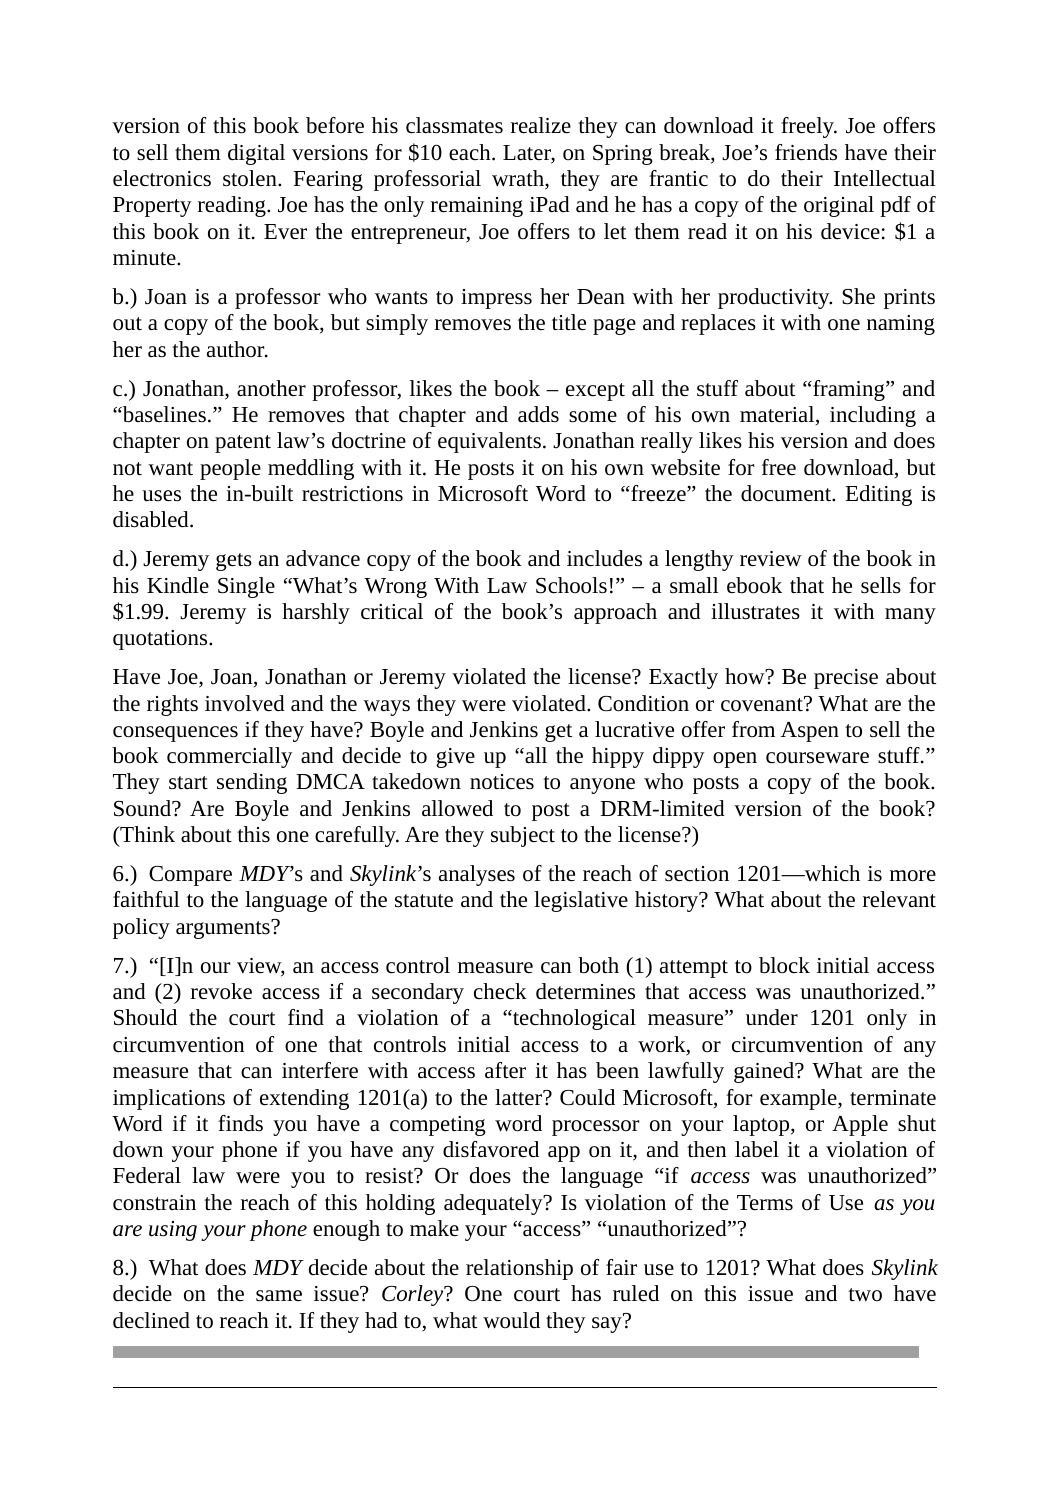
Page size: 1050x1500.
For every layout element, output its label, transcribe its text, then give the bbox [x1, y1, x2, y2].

text version of this book before his classmates realize they can download it freely. Joe offers to sell them digital versions for $10 each. Later, on Spring break, Joe’s friends have their electronics stolen. Fearing professorial wrath, they are frantic to do their Intellectual Property reading. Joe has the only remaining iPad and he has a copy of the original pdf of this book on it. Ever the entrepreneur, Joe offers to let them read it on his device: $1 a minute. [112, 112, 937, 271]
text 7.) “[I]n our view, an access control measure can both (1) attempt to block initial access and (2) revoke access if a secondary check determines that access was unauthorized.” Should the court find a violation of a “technological measure” under 1201 only in circumvention of one that controls initial access to a work, or circumvention of any measure that can interfere with access after it has been lawfully gained? What are the implications of extending 1201(a) to the latter? Could Microsoft, for example, terminate Word if it finds you have a competing word processor on your laptop, or Apple shut down your phone if you have any disfavored app on it, and then label it a violation of Federal law were you to resist? Or does the language “if access was unauthorized” constrain the reach of this holding adequately? Is violation of the Terms of Use as you are using your phone enough to make your “access” “unauthorized”? [112, 952, 937, 1242]
text c.) Jonathan, another professor, likes the book – except all the stuff about “framing” and “baselines.” He removes that chapter and adds some of his own material, including a chapter on patent law’s doctrine of equivalents. Jonathan really likes his version and does not want people meddling with it. He posts it on his own website for free download, but he uses the in-built restrictions in Microsoft Word to “freeze” the document. Editing is disabled. [112, 375, 937, 533]
text b.) Joan is a professor who wants to impress her Dean with her productivity. She prints out a copy of the book, but simply removes the title page and replaces it with one naming her as the author. [112, 283, 937, 362]
text 8.) What does MDY decide about the relationship of fair use to 1201? What does Skylink decide on the same issue? Corley? One court has ruled on this issue and two have declined to reach it. If they had to, what would they say? [112, 1254, 937, 1333]
text Have Joe, Joan, Jonathan or Jeremy violated the license? Exactly how? Be precise about the rights involved and the ways they were violated. Condition or covenant? What are the consequences if they have? Boyle and Jenkins get a lucrative offer from Aspen to sell the book commercially and decide to give up “all the hippy dippy open courseware stuff.” They start sending DMCA takedown notices to anyone who posts a copy of the book. Sound? Are Boyle and Jenkins allowed to post a DRM-limited version of the book? (Think about this one carefully. Are they subject to the license?) [112, 663, 937, 848]
text d.) Jeremy gets an advance copy of the book and includes a lengthy review of the book in his Kindle Single “What’s Wrong With Law Schools!” – a small ebook that he sells for $1.99. Jeremy is harshly critical of the book’s approach and illustrates it with many quotations. [112, 545, 937, 651]
text 6.) Compare MDY’s and Skylink’s analyses of the reach of section 1201—which is more faithful to the language of the statute and the legislative history? What about the relevant policy arguments? [112, 860, 937, 939]
